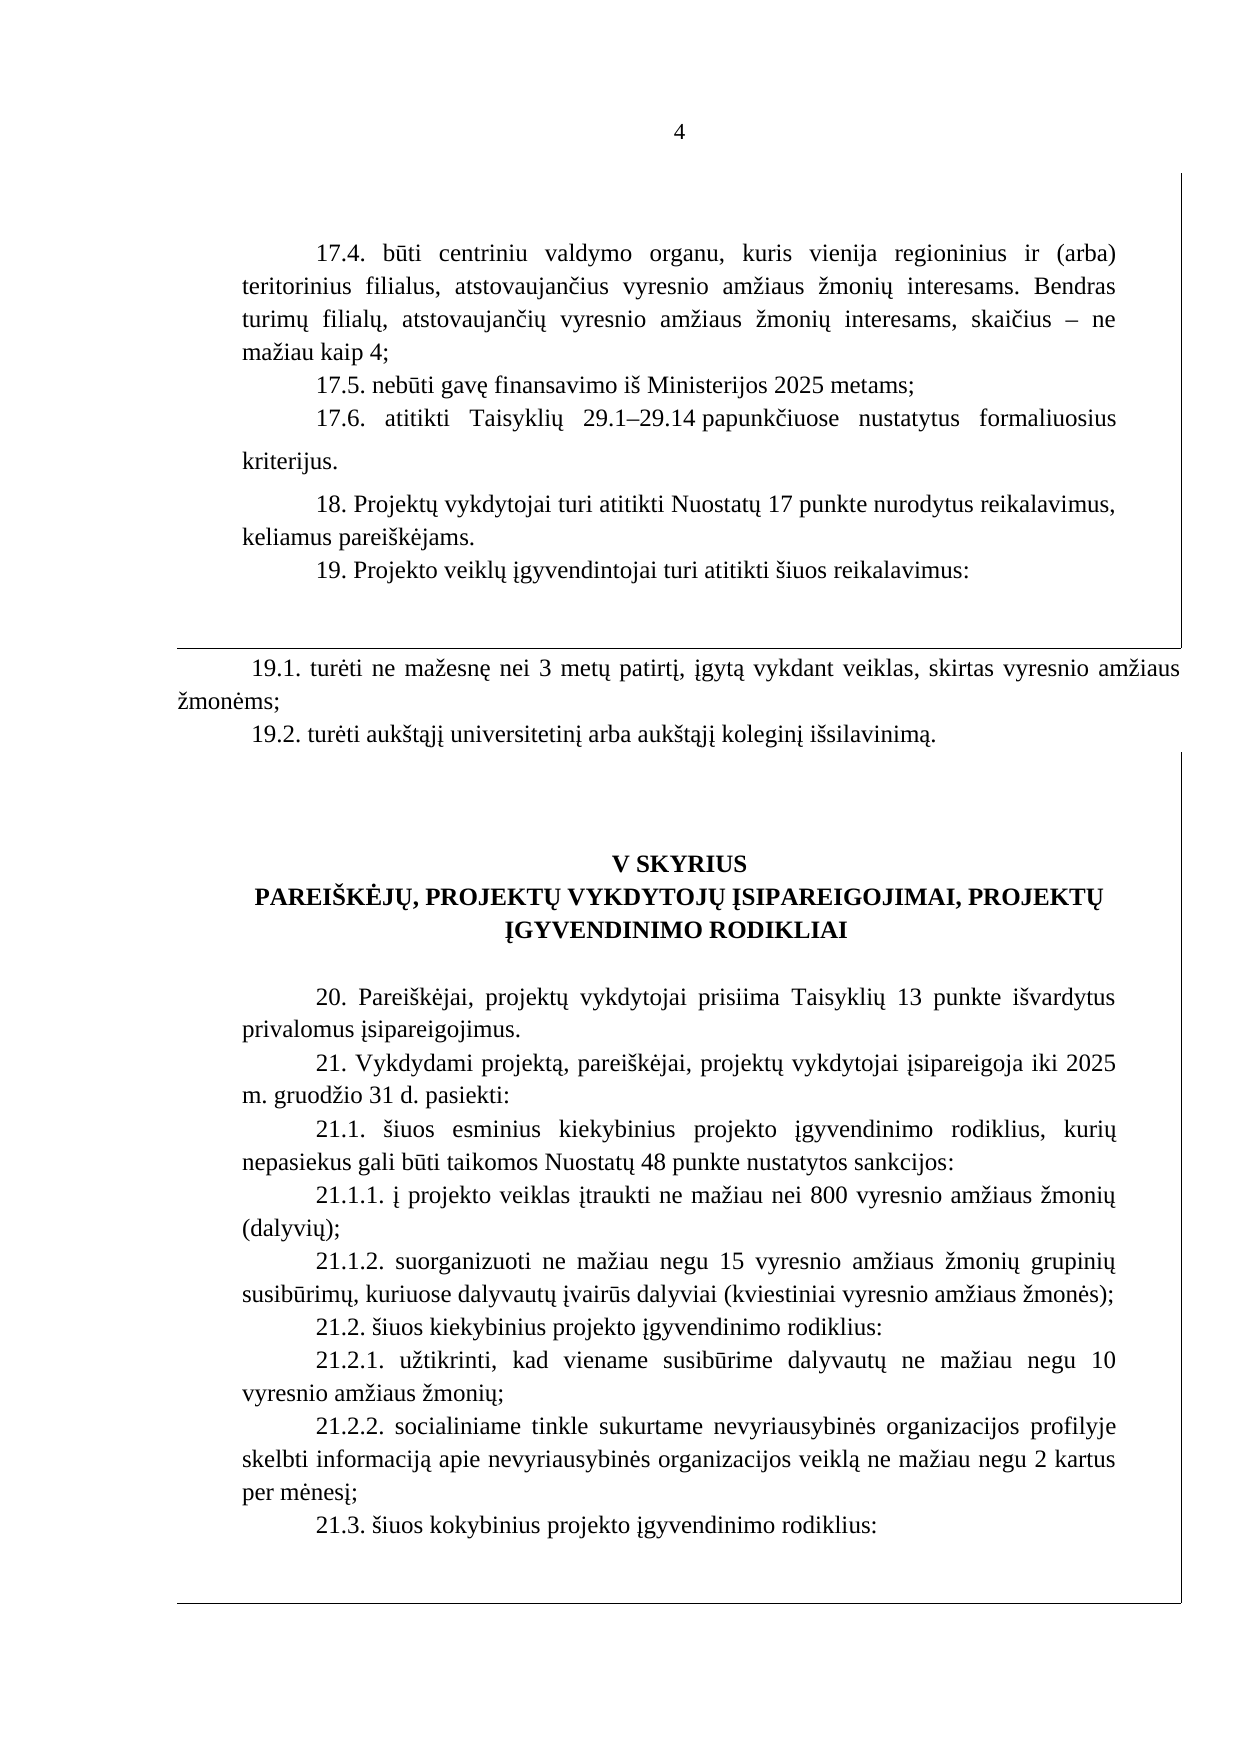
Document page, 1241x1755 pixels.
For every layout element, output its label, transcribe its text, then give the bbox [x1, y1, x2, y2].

text 20. Pareiškėjai, projektų vykdytojai prisiima Taisyklių 13 punkte išvardytus privalomus įsipareigojimus. [177, 917, 1181, 983]
text 17.6. atitikti Taisyklių 29.1–29.14 papunkčiuose nustatytus formaliuosius kriterijus. [177, 338, 1181, 424]
text PAREIŠKĖJŲ, PROJEKTŲ VYKDYTOJŲ ĮSIPAREIGOJIMAI, PROJEKTŲ ĮGYVENDINIMO RODIKLIAI [177, 818, 1181, 917]
text 17.4. būti centriniu valdymo organu, kuris vienija regioninius ir (arba) teritorinius filialus, atstovaujančius vyresnio amžiaus žmonių interesams. Bendras turimų filialų, atstovaujančių vyresnio amžiaus žmonių interesams, skaičius – ne mažiau kaip 4; [177, 173, 1181, 305]
text 21.3. šiuos kokybinius projekto įgyvendinimo rodiklius: [177, 1445, 1181, 1603]
text 21.2. šiuos kiekybinius projekto įgyvendinimo rodiklius: [177, 1247, 1181, 1280]
text 21.1.2. suorganizuoti ne mažiau negu 15 vyresnio amžiaus žmonių grupinių susibūrimų, kuriuose dalyvautų įvairūs dalyviai (kviestiniai vyresnio amžiaus žmonės); [177, 1181, 1181, 1247]
text 21.2.2. socialiniame tinkle sukurtame nevyriausybinės organizacijos profilyje skelbti informaciją apie nevyriausybinės organizacijos veiklą ne mažiau negu 2 kartus per mėnesį; [177, 1346, 1181, 1445]
text 19.2. turėti aukštąjį universitetinį arba aukštąjį koleginį išsilavinimą. [177, 719, 1181, 748]
text 17.5. nebūti gavę finansavimo iš Ministerijos 2025 metams; [177, 305, 1181, 338]
text V SKYRIUS [177, 785, 1181, 818]
text 21.1. šiuos esminius kiekybinius projekto įgyvendinimo rodiklius, kurių nepasiekus gali būti taikomos Nuostatų 48 punkte nustatytos sankcijos: [177, 1049, 1181, 1115]
text 21.1.1. į projekto veiklas įtraukti ne mažiau nei 800 vyresnio amžiaus žmonių (dalyvių); [177, 1115, 1181, 1181]
text 19. Projekto veiklų įgyvendintojai turi atitikti šiuos reikalavimus: [177, 491, 1181, 648]
text 19.1. turėti ne mažesnę nei 3 metų patirtį, įgytą vykdant veiklas, skirtas vyresnio amžiaus žmonėms; [177, 653, 1181, 714]
text 18. Projektų vykdytojai turi atitikti Nuostatų 17 punkte nurodytus reikalavimus, keliamus pareiškėjams. [177, 424, 1181, 491]
text 21.2.1. užtikrinti, kad viename susibūrime dalyvautų ne mažiau negu 10 vyresnio amžiaus žmonių; [177, 1280, 1181, 1346]
text 21. Vykdydami projektą, pareiškėjai, projektų vykdytojai įsipareigoja iki 2025 m. gruodžio 31 d. pasiekti: [177, 983, 1181, 1049]
